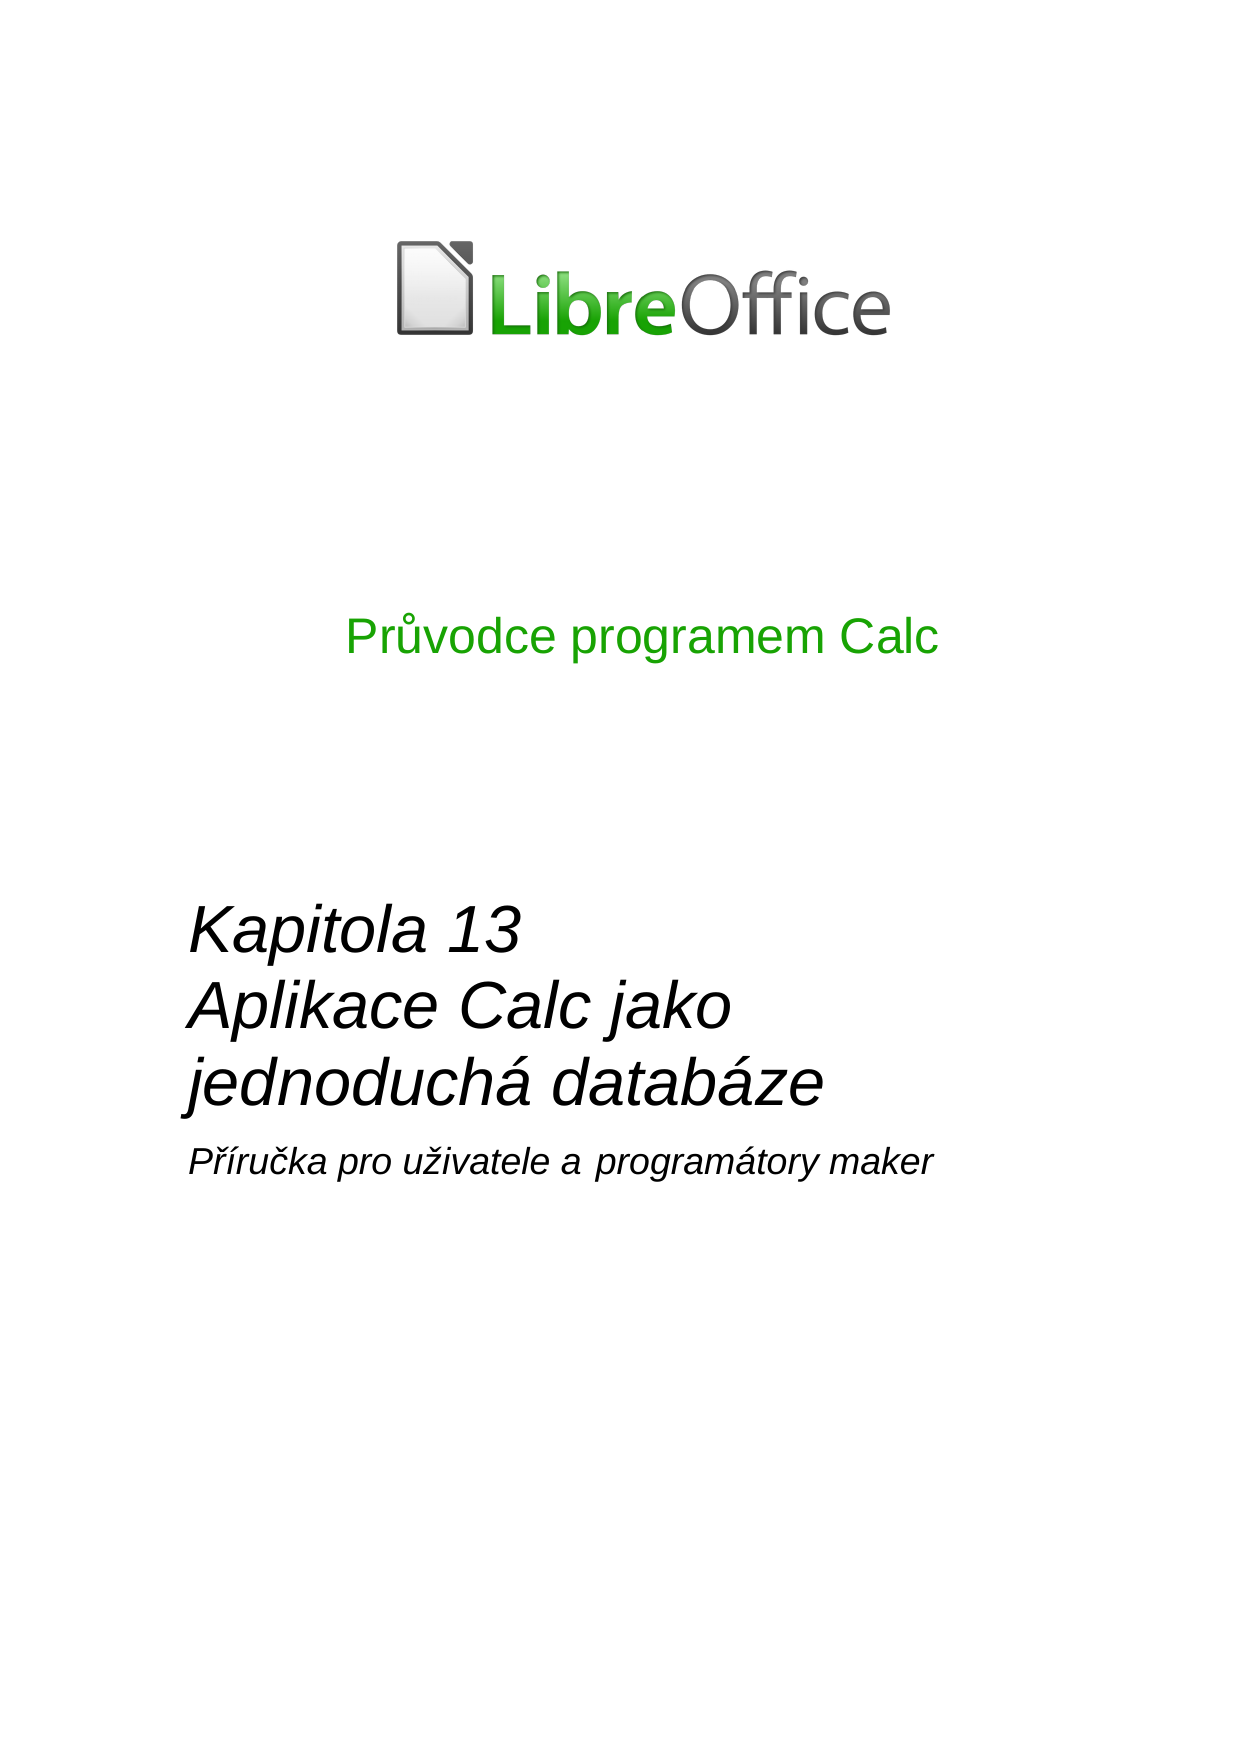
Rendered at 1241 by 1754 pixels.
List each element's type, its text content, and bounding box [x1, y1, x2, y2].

title Kapitola 13 Aplikace Calc jako jednoduchá databáze [188, 889, 1098, 1119]
text Průvodce programem Calc [188, 607, 1098, 664]
subtitle Příručka pro uživatele a programátory maker [188, 1139, 1098, 1182]
picture [392, 236, 893, 342]
